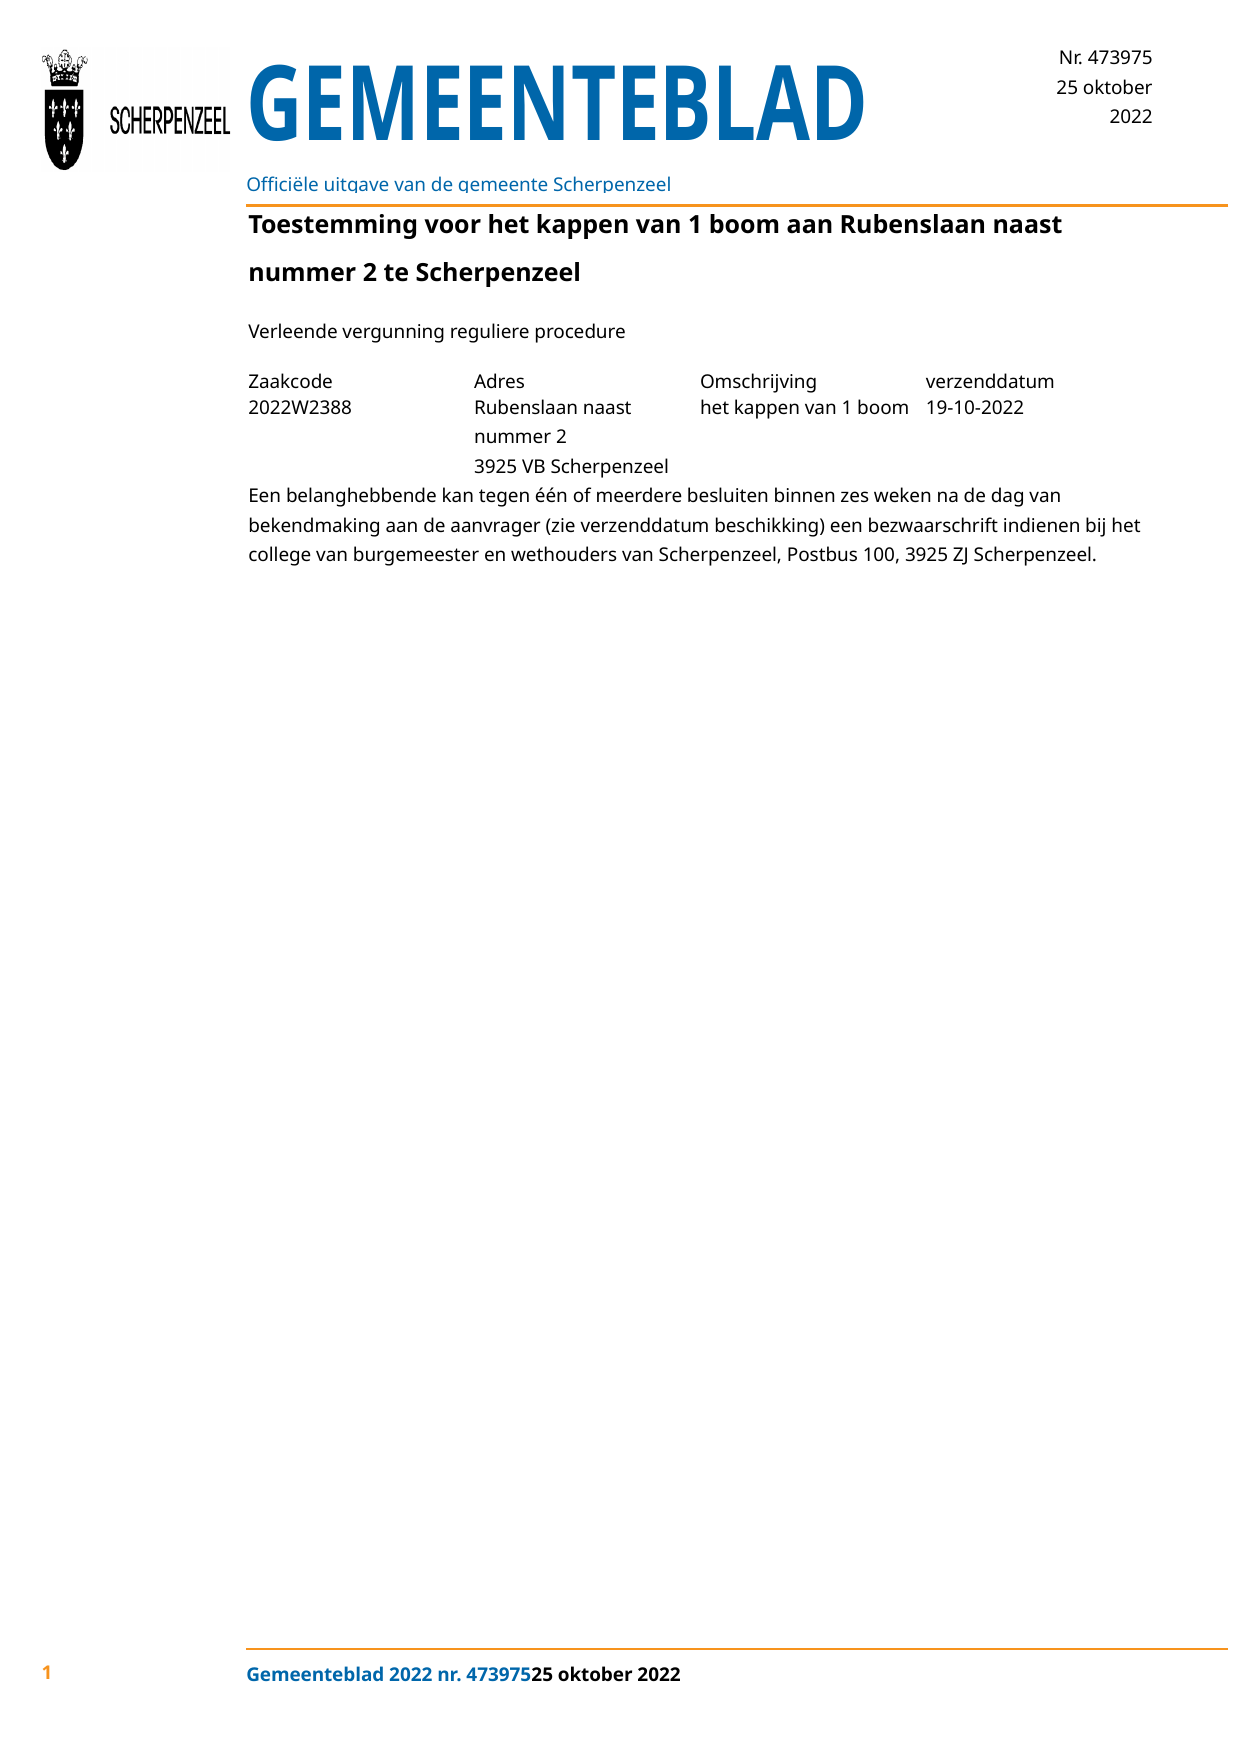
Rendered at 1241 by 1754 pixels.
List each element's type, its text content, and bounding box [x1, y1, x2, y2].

picture [41, 47, 231, 172]
table_cell Rubenslaan naast nummer 2 3925 VB Scherpenzeel [474, 394, 700, 479]
table_header Omschrijving [700, 369, 926, 394]
text Toestemming voor het kappen van 1 boom aan Rubenslaan naast nummer 2 te Scherpenzeel [248, 207, 1152, 288]
table_cell 19-10-2022 [926, 394, 1152, 479]
table_header verzenddatum [926, 369, 1152, 394]
text Verleende vergunning reguliere procedure [248, 318, 1152, 344]
table_cell 2022W2388 [248, 394, 474, 479]
table_header Zaakcode [248, 369, 474, 394]
text Een belanghebbende kan tegen één of meerdere besluiten binnen zes weken na de dag van bekendmaking aan de aanvrager (zie verzenddatum beschikking) een bezwaarschrift indienen bij het college van burgemeester en wethouders van Scherpenzeel, Postbus 100, 3925 ZJ Scherpenzeel. [248, 482, 1152, 567]
table_cell het kappen van 1 boom [700, 394, 926, 479]
table_header Adres [474, 369, 700, 394]
